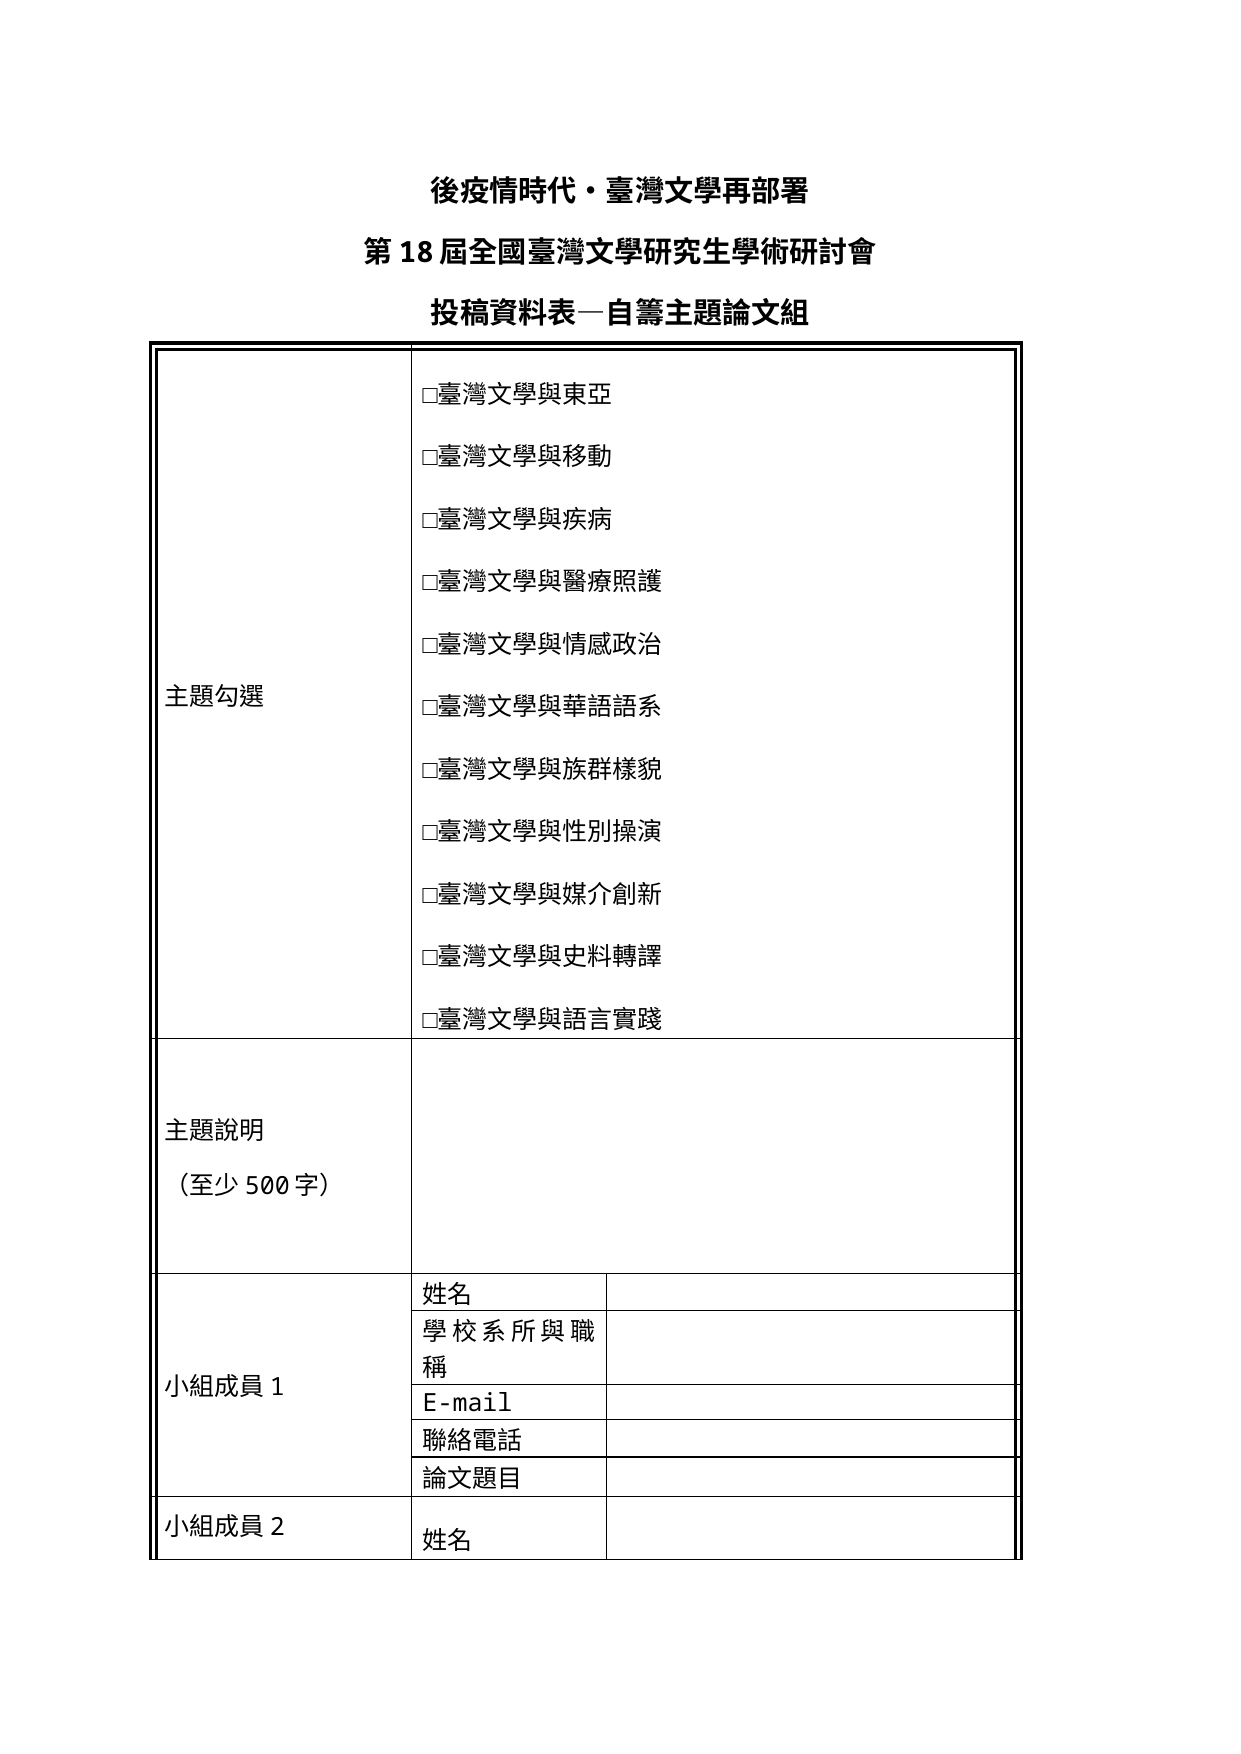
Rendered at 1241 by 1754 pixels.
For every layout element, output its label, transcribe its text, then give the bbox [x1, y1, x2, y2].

table_cell [607, 1311, 1014, 1384]
text 第18屆全國臺灣文學研究生學術研討會 [187, 229, 1053, 271]
table_cell 主題說明 （至少500字） [158, 1039, 411, 1273]
table_header □臺灣文學與東亞 □臺灣文學與移動 □臺灣文學與疾病 □臺灣文學與醫療照護 □臺灣文學與情感政治 □臺灣文學與華語語系 □臺灣文學與族群樣貌 □臺灣文學與性別操演 □臺灣文學與媒介創新 □臺灣文學與史料轉譯 □臺灣文學與語言實踐 [412, 345, 1018, 1038]
text 後疫情時代・臺灣文學再部署 [187, 168, 1053, 210]
table_cell 小組成員1 [158, 1274, 411, 1496]
table_cell E-mail [412, 1385, 606, 1419]
table_cell [607, 1458, 1014, 1496]
text 投稿資料表—自籌主題論文組 [187, 290, 1053, 332]
table_cell 姓名 [412, 1274, 606, 1310]
table_cell [607, 1420, 1014, 1456]
table_cell [607, 1497, 1014, 1559]
table_cell [607, 1274, 1014, 1310]
table_cell 姓名 [412, 1497, 606, 1559]
table_cell 學校系所與職稱 [412, 1311, 606, 1384]
table_cell [607, 1385, 1014, 1419]
table_cell 論文題目 [412, 1458, 606, 1496]
table_cell 聯絡電話 [412, 1420, 606, 1456]
table_cell [412, 1039, 1014, 1273]
table_header 主題勾選 [153, 345, 411, 1038]
table_cell 小組成員2 [158, 1497, 411, 1559]
